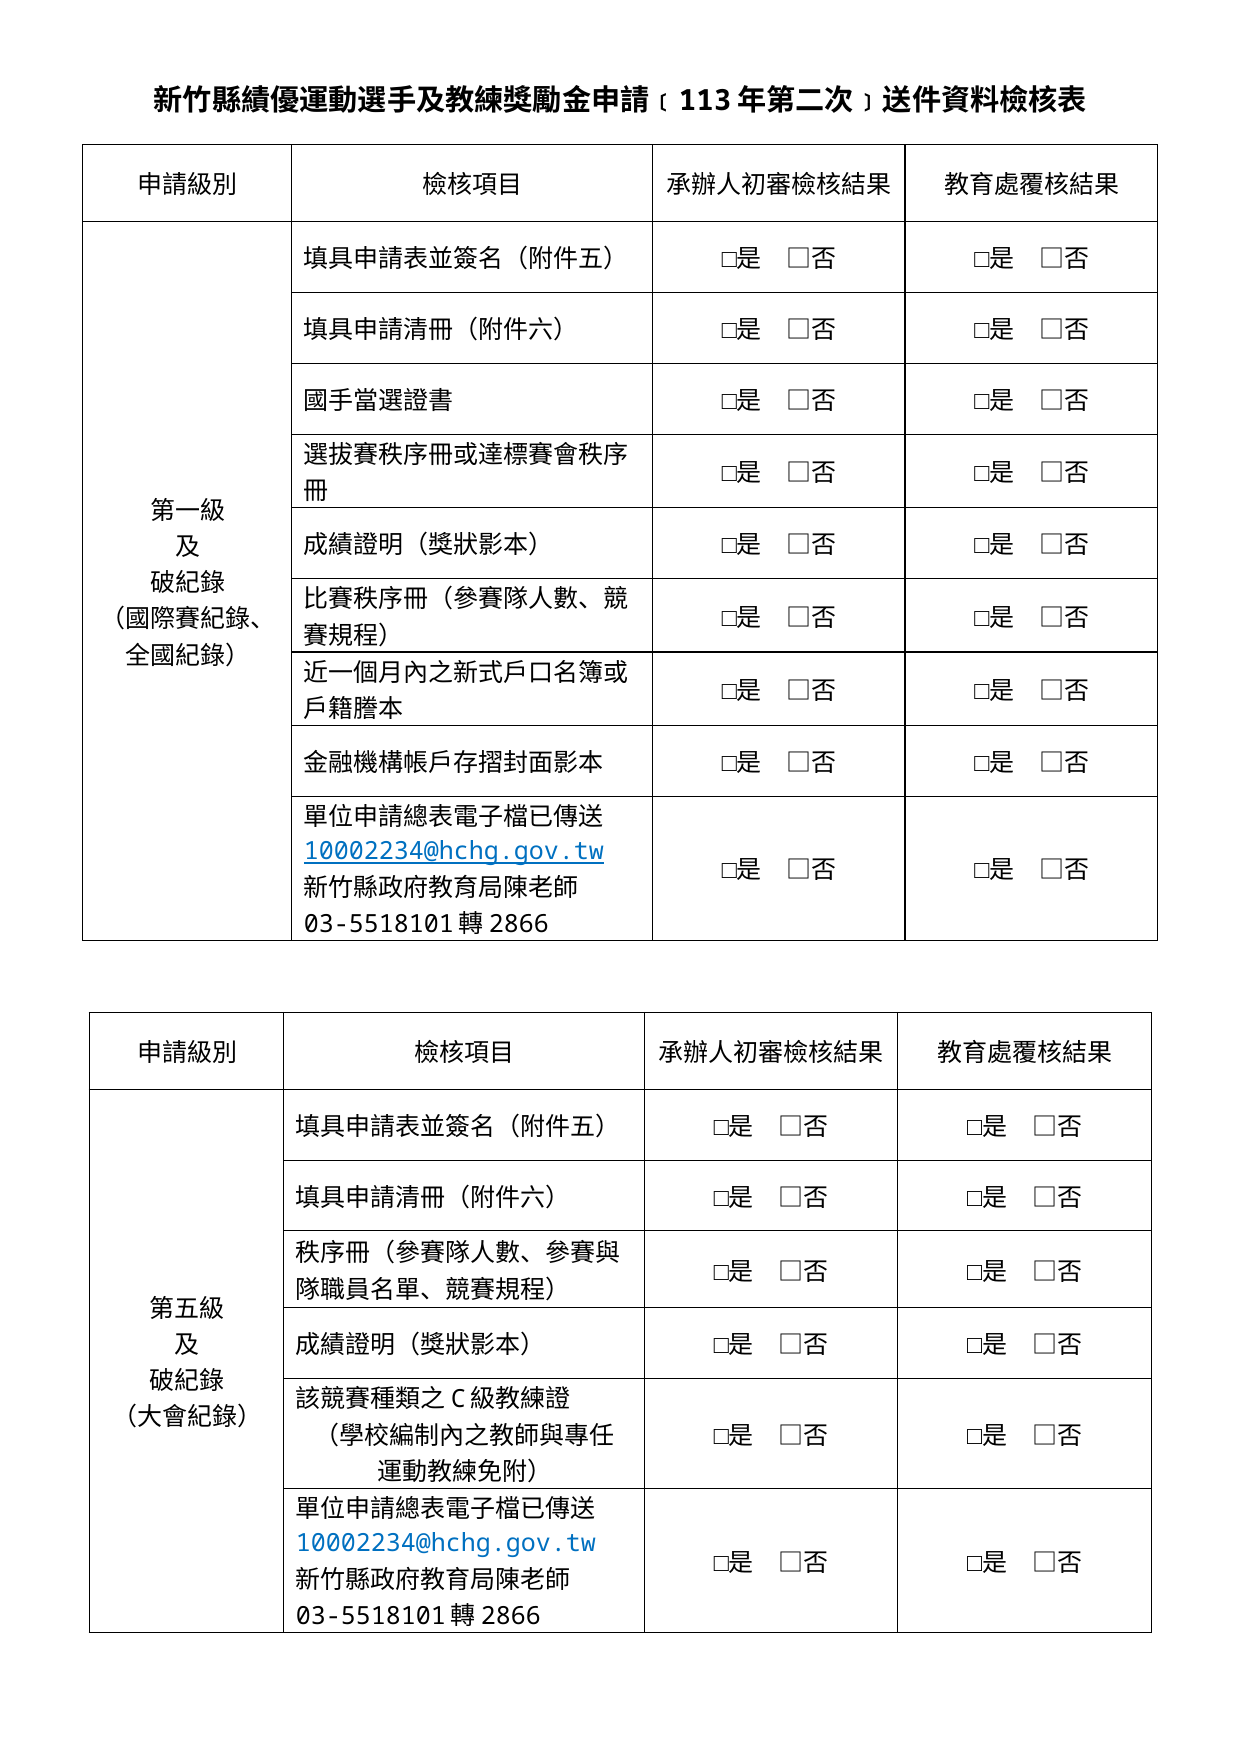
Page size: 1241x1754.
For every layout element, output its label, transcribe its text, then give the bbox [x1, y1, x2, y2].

table_header 檢核項目 [284, 1013, 644, 1089]
table_cell □是 □否 [653, 726, 904, 796]
table_cell □是 □否 [653, 579, 904, 651]
table_cell □是 □否 [645, 1161, 897, 1230]
table_cell 成績證明（獎狀影本） [284, 1308, 644, 1378]
table_cell □是 □否 [645, 1308, 897, 1378]
table_cell □是 □否 [906, 293, 1157, 363]
table_cell □是 □否 [898, 1161, 1151, 1230]
table_cell □是 □否 [906, 508, 1157, 578]
table_cell □是 □否 [645, 1231, 897, 1307]
table_cell 成績證明（獎狀影本） [292, 508, 652, 578]
table_cell 填具申請表並簽名（附件五） [292, 222, 652, 292]
table_cell □是 □否 [645, 1090, 897, 1159]
table_cell □是 □否 [898, 1231, 1151, 1307]
table_header 申請級別 [83, 145, 291, 221]
table_cell 金融機構帳戶存摺封面影本 [292, 726, 652, 796]
table_header 教育處覆核結果 [898, 1013, 1151, 1089]
table_cell 國手當選證書 [292, 364, 652, 433]
table_cell □是 □否 [906, 364, 1157, 433]
table_header 檢核項目 [292, 145, 652, 221]
table_cell □是 □否 [645, 1379, 897, 1488]
table_cell □是 □否 [653, 222, 904, 292]
table_cell □是 □否 [653, 653, 904, 725]
table_cell 第五級 及 破紀錄 （大會紀錄） [90, 1090, 283, 1632]
table_cell 單位申請總表電子檔已傳送 10002234@hchg.gov.tw 新竹縣政府教育局陳老師 03-5518101轉2866 [292, 797, 652, 939]
table_cell 近一個月內之新式戶口名簿或戶籍謄本 [292, 653, 652, 725]
table_header 申請級別 [90, 1013, 283, 1089]
table_cell □是 □否 [906, 726, 1157, 796]
table_header 教育處覆核結果 [906, 145, 1157, 221]
table_cell □是 □否 [653, 435, 904, 507]
table_cell 該競賽種類之C級教練證 （學校編制內之教師與專任 運動教練免附） [284, 1379, 644, 1488]
table_cell 填具申請表並簽名（附件五） [284, 1090, 644, 1159]
table_cell □是 □否 [906, 797, 1157, 939]
table_cell □是 □否 [653, 364, 904, 433]
table_cell □是 □否 [906, 653, 1157, 725]
table_cell □是 □否 [898, 1379, 1151, 1488]
table_cell 第一級 及 破紀錄 （國際賽紀錄、全國紀錄） [83, 222, 291, 939]
table_cell □是 □否 [898, 1308, 1151, 1378]
table_cell □是 □否 [906, 579, 1157, 651]
table_cell 填具申請清冊（附件六） [292, 293, 652, 363]
text 新竹縣績優運動選手及教練獎勵金申請﹝113年第二次﹞送件資料檢核表 [118, 77, 1122, 119]
table_cell □是 □否 [653, 508, 904, 578]
table_cell □是 □否 [898, 1489, 1151, 1632]
table_cell 比賽秩序冊（參賽隊人數、競賽規程） [292, 579, 652, 651]
table_cell □是 □否 [653, 293, 904, 363]
table_cell □是 □否 [898, 1090, 1151, 1159]
table_cell 單位申請總表電子檔已傳送 10002234@hchg.gov.tw 新竹縣政府教育局陳老師 03-5518101轉2866 [284, 1489, 644, 1632]
table_cell □是 □否 [906, 222, 1157, 292]
table_header 承辦人初審檢核結果 [645, 1013, 897, 1089]
table_cell □是 □否 [906, 435, 1157, 507]
table_cell 秩序冊（參賽隊人數、參賽與隊職員名單、競賽規程） [284, 1231, 644, 1307]
table_header 承辦人初審檢核結果 [653, 145, 904, 221]
table_cell □是 □否 [645, 1489, 897, 1632]
table_cell 選拔賽秩序冊或達標賽會秩序冊 [292, 435, 652, 507]
table_cell □是 □否 [653, 797, 904, 939]
table_cell 填具申請清冊（附件六） [284, 1161, 644, 1230]
